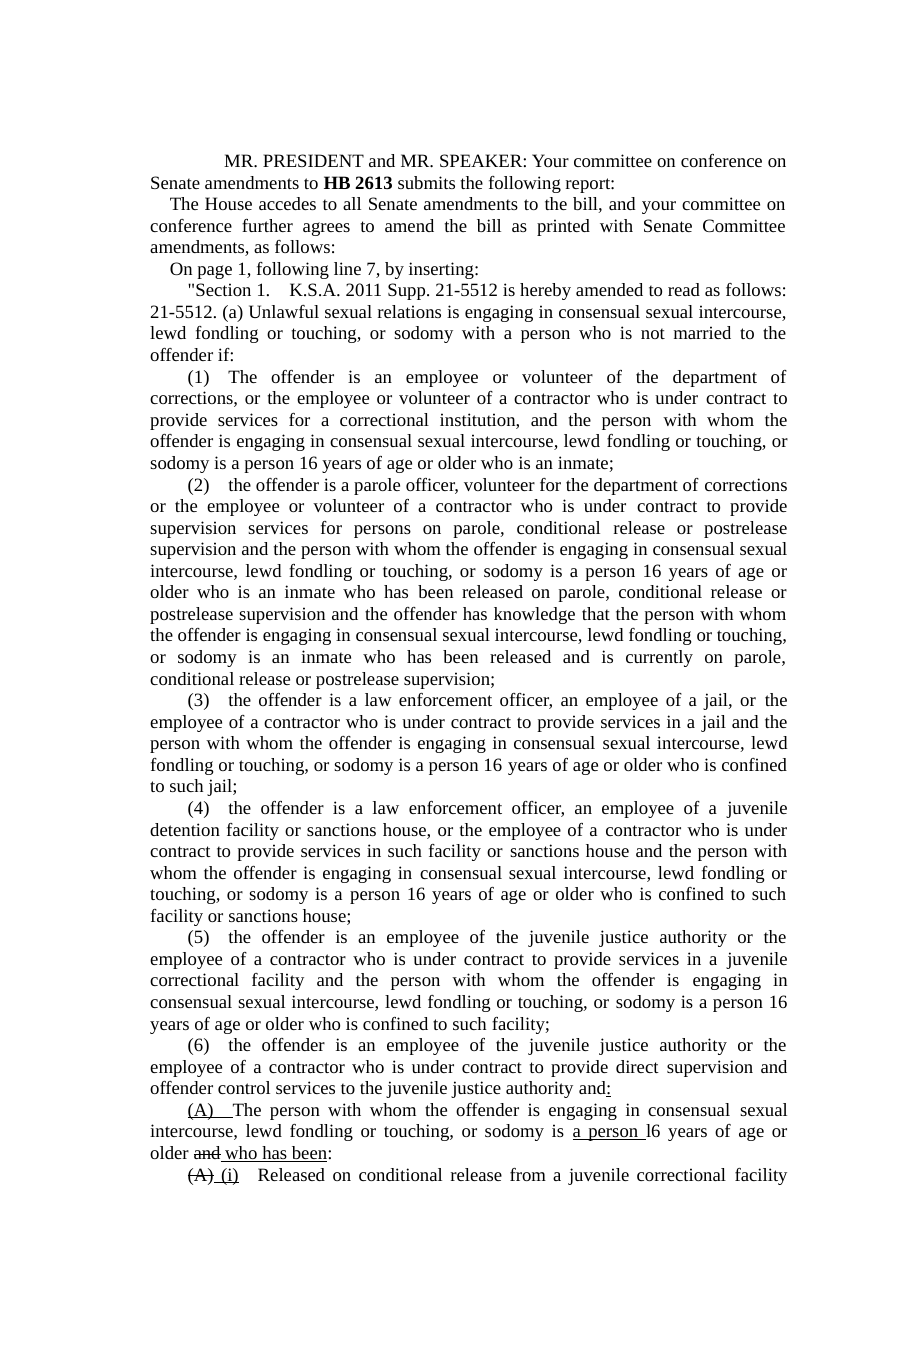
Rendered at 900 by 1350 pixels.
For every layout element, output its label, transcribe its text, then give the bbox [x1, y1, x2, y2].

text (6) the offender is an employee of the juvenile justice authority or the employee of a contractor who is under contract to provide direct supervision and offender control services to the juvenile justice authority and: [150, 1034, 787, 1099]
text "Section 1. K.S.A. 2011 Supp. 21-5512 is hereby amended to read as follows: 21-5512. (a) Unlawful sexual relations is engaging in consensual sexual intercourse, lewd fondling or touching, or sodomy with a person who is not married to the offender if: [150, 279, 787, 366]
text The House accedes to all Senate amendments to the bill, and your committee on conference further agrees to amend the bill as printed with Senate Committee amendments, as follows: [150, 193, 787, 258]
text (4) the offender is a law enforcement officer, an employee of a juvenile detention facility or sanctions house, or the employee of a contractor who is under contract to provide services in such facility or sanctions house and the person with whom the offender is engaging in consensual sexual intercourse, lewd fondling or touching, or sodomy is a person 16 years of age or older who is confined to such facility or sanctions house; [150, 797, 787, 926]
text (A) The person with whom the offender is engaging in consensual sexual intercourse, lewd fondling or touching, or sodomy is a person l6 years of age or older and who has been: [150, 1099, 787, 1163]
text (5) the offender is an employee of the juvenile justice authority or the employee of a contractor who is under contract to provide services in a juvenile correctional facility and the person with whom the offender is engaging in consensual sexual intercourse, lewd fondling or touching, or sodomy is a person 16 years of age or older who is confined to such facility; [150, 926, 787, 1034]
text (1) The offender is an employee or volunteer of the department of corrections, or the employee or volunteer of a contractor who is under contract to provide services for a correctional institution, and the person with whom the offender is engaging in consensual sexual intercourse, lewd fondling or touching, or sodomy is a person 16 years of age or older who is an inmate; [150, 366, 787, 473]
text (2) the offender is a parole officer, volunteer for the department of corrections or the employee or volunteer of a contractor who is under contract to provide supervision services for persons on parole, conditional release or postrelease supervision and the person with whom the offender is engaging in consensual sexual intercourse, lewd fondling or touching, or sodomy is a person 16 years of age or older who is an inmate who has been released on parole, conditional release or postrelease supervision and the offender has knowledge that the person with whom the offender is engaging in consensual sexual intercourse, lewd fondling or touching, or sodomy is an inmate who has been released and is currently on parole, conditional release or postrelease supervision; [150, 473, 787, 689]
text On page 1, following line 7, by inserting: [150, 258, 787, 279]
text (A) (i) Released on conditional release from a juvenile correctional facility [150, 1163, 787, 1185]
text MR. PRESIDENT and MR. SPEAKER: Your committee on conference on Senate amendments to HB 2613 submits the following report: [150, 150, 787, 193]
text (3) the offender is a law enforcement officer, an employee of a jail, or the employee of a contractor who is under contract to provide services in a jail and the person with whom the offender is engaging in consensual sexual intercourse, lewd fondling or touching, or sodomy is a person 16 years of age or older who is confined to such jail; [150, 689, 787, 797]
